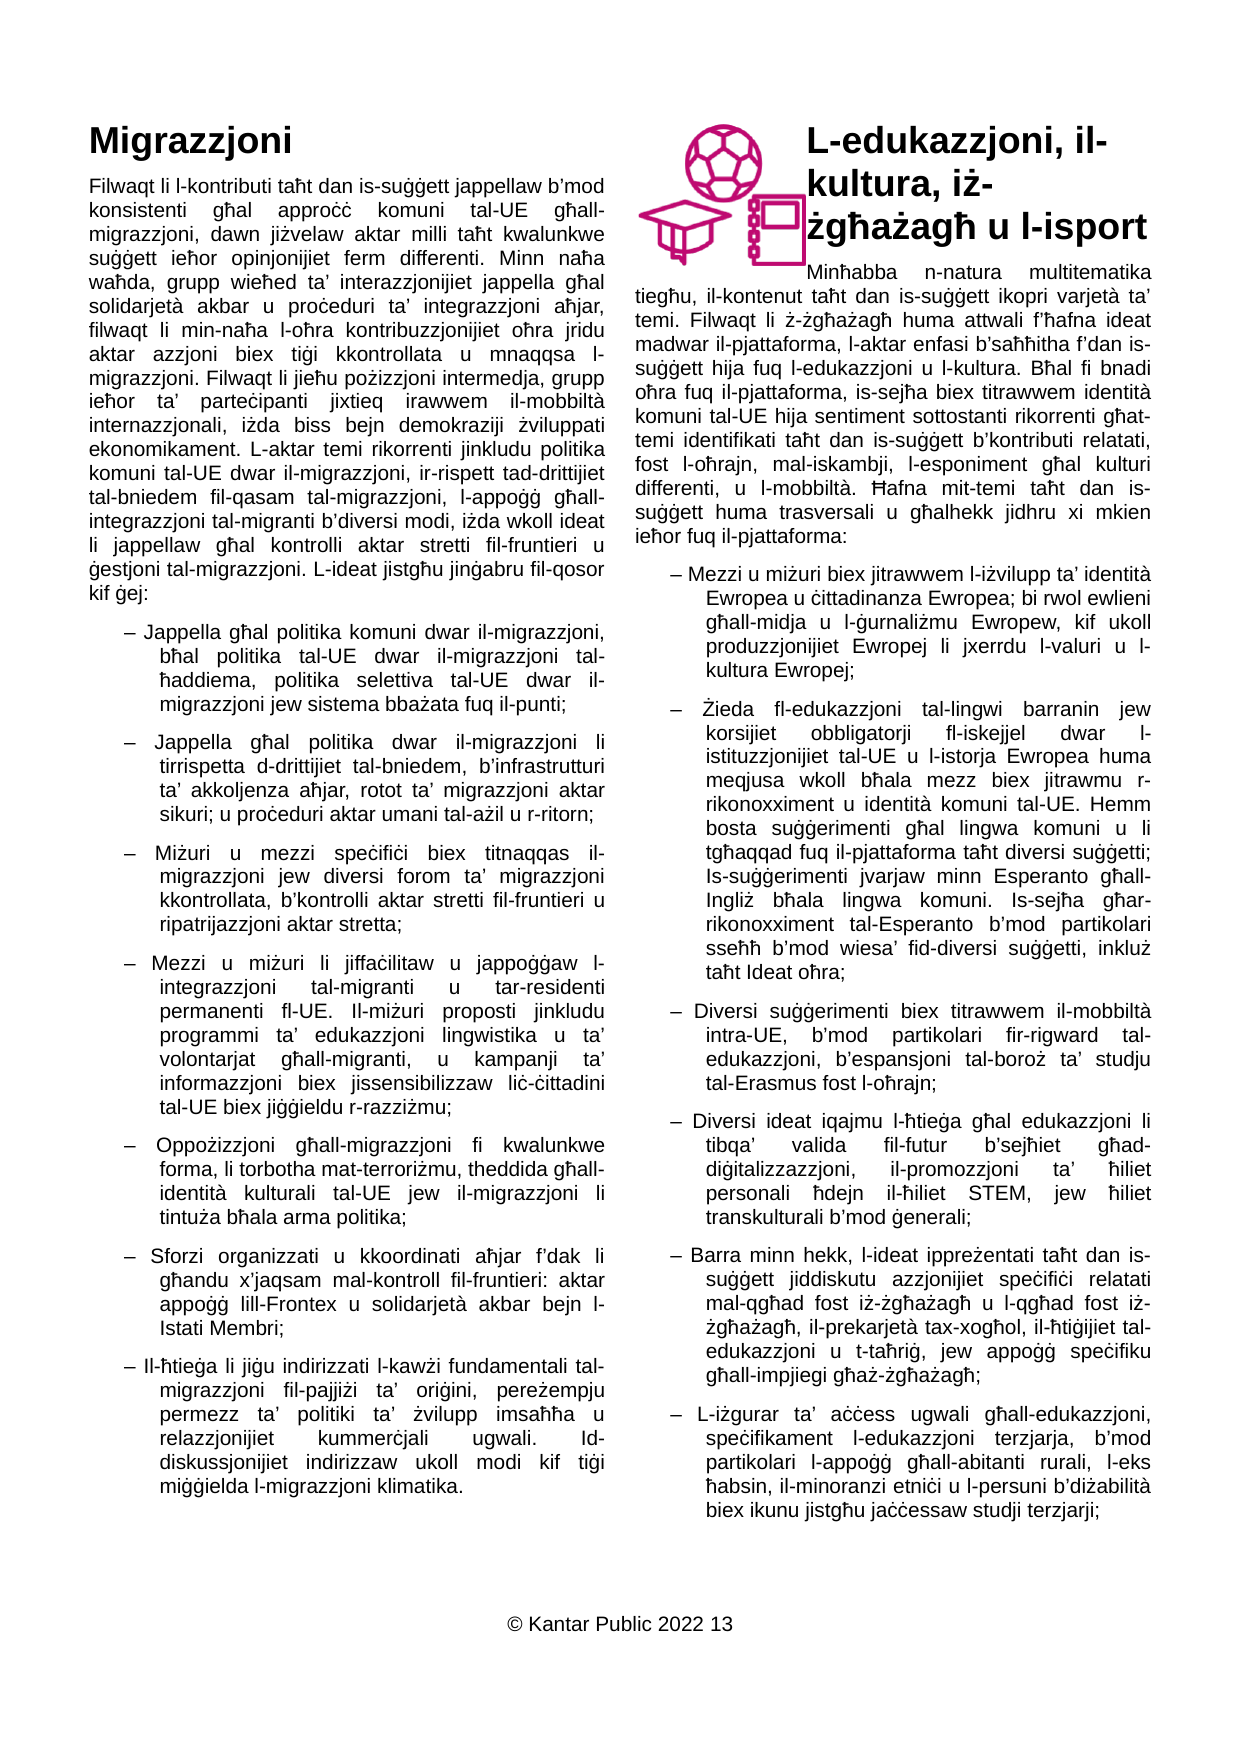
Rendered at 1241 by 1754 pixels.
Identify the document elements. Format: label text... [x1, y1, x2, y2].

subtitle L-edukazzjoni, il-kultura, iż-żgħażagħ u l-isport [635, 118, 1152, 247]
text ‒ Jappella għal politika komuni dwar il-migrazzjoni, bħal politika tal-UE dwar il-migrazzjoni tal-ħaddiema, politika selettiva tal-UE dwar il-migrazzjoni jew sistema bbażata fuq il-punti; [124, 619, 605, 715]
text Filwaqt li l-kontributi taħt dan is-suġġett jappellaw b’mod konsistenti għal approċċ komuni tal-UE għall-migrazzjoni, dawn jiżvelaw aktar milli taħt kwalunkwe suġġett ieħor opinjonijiet ferm differenti. Minn naħa waħda, grupp wieħed ta’ interazzjonijiet jappella għal solidarjetà akbar u proċeduri ta’ integrazzjoni aħjar, filwaqt li min-naħa l-oħra kontribuzzjonijiet oħra jridu aktar azzjoni biex tiġi kkontrollata u mnaqqsa l-migrazzjoni. Filwaqt li jieħu pożizzjoni intermedja, grupp ieħor ta’ parteċipanti jixtieq irawwem il-mobbiltà internazzjonali, iżda biss bejn demokraziji żviluppati ekonomikament. L-aktar temi rikorrenti jinkludu politika komuni tal-UE dwar il-migrazzjoni, ir-rispett tad-drittijiet tal-bniedem fil-qasam tal-migrazzjoni, l-appoġġ għall-integrazzjoni tal-migranti b’diversi modi, iżda wkoll ideat li jappellaw għal kontrolli aktar stretti fil-fruntieri u ġestjoni tal-migrazzjoni. L-ideat jistgħu jinġabru fil-qosor kif ġej: [88, 174, 605, 605]
text ‒ Miżuri u mezzi speċifiċi biex titnaqqas il-migrazzjoni jew diversi forom ta’ migrazzjoni kkontrollata, b’kontrolli aktar stretti fil-fruntieri u ripatrijazzjoni aktar stretta; [124, 840, 605, 936]
text ‒ Il-ħtieġa li jiġu indirizzati l-kawżi fundamentali tal-migrazzjoni fil-pajjiżi ta’ oriġini, pereżempju permezz ta’ politiki ta’ żvilupp imsaħħa u relazzjonijiet kummerċjali ugwali. Id-diskussjonijiet indirizzaw ukoll modi kif tiġi miġġielda l-migrazzjoni klimatika. [124, 1354, 605, 1498]
text Minħabba n-natura multitematika tiegħu, il-kontenut taħt dan is-suġġett ikopri varjetà ta’ temi. Filwaqt li ż-żgħażagħ huma attwali f’ħafna ideat madwar il-pjattaforma, l-aktar enfasi b’saħħitha f’dan is-suġġett hija fuq l-edukazzjoni u l-kultura. Bħal fi bnadi oħra fuq il-pjattaforma, is-sejħa biex titrawwem identità komuni tal-UE hija sentiment sottostanti rikorrenti għat-temi identifikati taħt dan is-suġġett b’kontributi relatati, fost l-oħrajn, mal-iskambji, l-esponiment għal kulturi differenti, u l-mobbiltà. Ħafna mit-temi taħt dan is-suġġett huma trasversali u għalhekk jidhru xi mkien ieħor fuq il-pjattaforma: [635, 260, 1152, 547]
text ‒ Barra minn hekk, l-ideat ippreżentati taħt dan is-suġġett jiddiskutu azzjonijiet speċifiċi relatati mal-qgħad fost iż-żgħażagħ u l-qgħad fost iż-żgħażagħ, il-prekarjetà tax-xogħol, il-ħtiġijiet tal-edukazzjoni u t-taħriġ, jew appoġġ speċifiku għall-impjiegi għaż-żgħażagħ; [670, 1243, 1152, 1387]
text ‒ L-iżgurar ta’ aċċess ugwali għall-edukazzjoni, speċifikament l-edukazzjoni terzjarja, b’mod partikolari l-appoġġ għall-abitanti rurali, l-eks ħabsin, il-minoranzi etniċi u l-persuni b’diżabilità biex ikunu jistgħu jaċċessaw studji terzjarji; [670, 1402, 1152, 1521]
text ‒ Mezzi u miżuri li jiffaċilitaw u jappoġġaw l-integrazzjoni tal-migranti u tar-residenti permanenti fl-UE. Il-miżuri proposti jinkludu programmi ta’ edukazzjoni lingwistika u ta’ volontarjat għall-migranti, u kampanji ta’ informazzjoni biex jissensibilizzaw liċ-ċittadini tal-UE biex jiġġieldu r-razziżmu; [124, 951, 605, 1118]
text ‒ Sforzi organizzati u kkoordinati aħjar f’dak li għandu x’jaqsam mal-kontroll fil-fruntieri: aktar appoġġ lill-Frontex u solidarjetà akbar bejn l-Istati Membri; [124, 1243, 605, 1339]
text ‒ Diversi suġġerimenti biex titrawwem il-mobbiltà intra-UE, b’mod partikolari fir-rigward tal-edukazzjoni, b’espansjoni tal-boroż ta’ studju tal-Erasmus fost l-oħrajn; [670, 998, 1152, 1094]
text ‒ Jappella għal politika dwar il-migrazzjoni li tirrispetta d-drittijiet tal-bniedem, b’infrastrutturi ta’ akkoljenza aħjar, rotot ta’ migrazzjoni aktar sikuri; u proċeduri aktar umani tal-ażil u r-ritorn; [124, 730, 605, 826]
subtitle Migrazzjoni [88, 118, 605, 161]
picture [638, 124, 806, 266]
text ‒ Mezzi u miżuri biex jitrawwem l-iżvilupp ta’ identità Ewropea u ċittadinanza Ewropea; bi rwol ewlieni għall-midja u l-ġurnaliżmu Ewropew, kif ukoll produzzjonijiet Ewropej li jxerrdu l-valuri u l-kultura Ewropej; [670, 562, 1152, 682]
text ‒ Oppożizzjoni għall-migrazzjoni fi kwalunkwe forma, li torbotha mat-terroriżmu, theddida għall-identità kulturali tal-UE jew il-migrazzjoni li tintuża bħala arma politika; [124, 1133, 605, 1229]
text ‒ Żieda fl-edukazzjoni tal-lingwi barranin jew korsijiet obbligatorji fl-iskejjel dwar l-istituzzjonijiet tal-UE u l-istorja Ewropea huma meqjusa wkoll bħala mezz biex jitrawmu r-rikonoxximent u identità komuni tal-UE. Hemm bosta suġġerimenti għal lingwa komuni u li tgħaqqad fuq il-pjattaforma taħt diversi suġġetti; Is-suġġerimenti jvarjaw minn Esperanto għall-Ingliż bħala lingwa komuni. Is-sejħa għar-rikonoxximent tal-Esperanto b’mod partikolari sseħħ b’mod wiesa’ fid-diversi suġġetti, inkluż taħt Ideat oħra; [670, 696, 1152, 984]
text ‒ Diversi ideat iqajmu l-ħtieġa għal edukazzjoni li tibqa’ valida fil-futur b’sejħiet għad-diġitalizzazzjoni, il-promozzjoni ta’ ħiliet personali ħdejn il-ħiliet STEM, jew ħiliet transkulturali b’mod ġenerali; [670, 1109, 1152, 1229]
